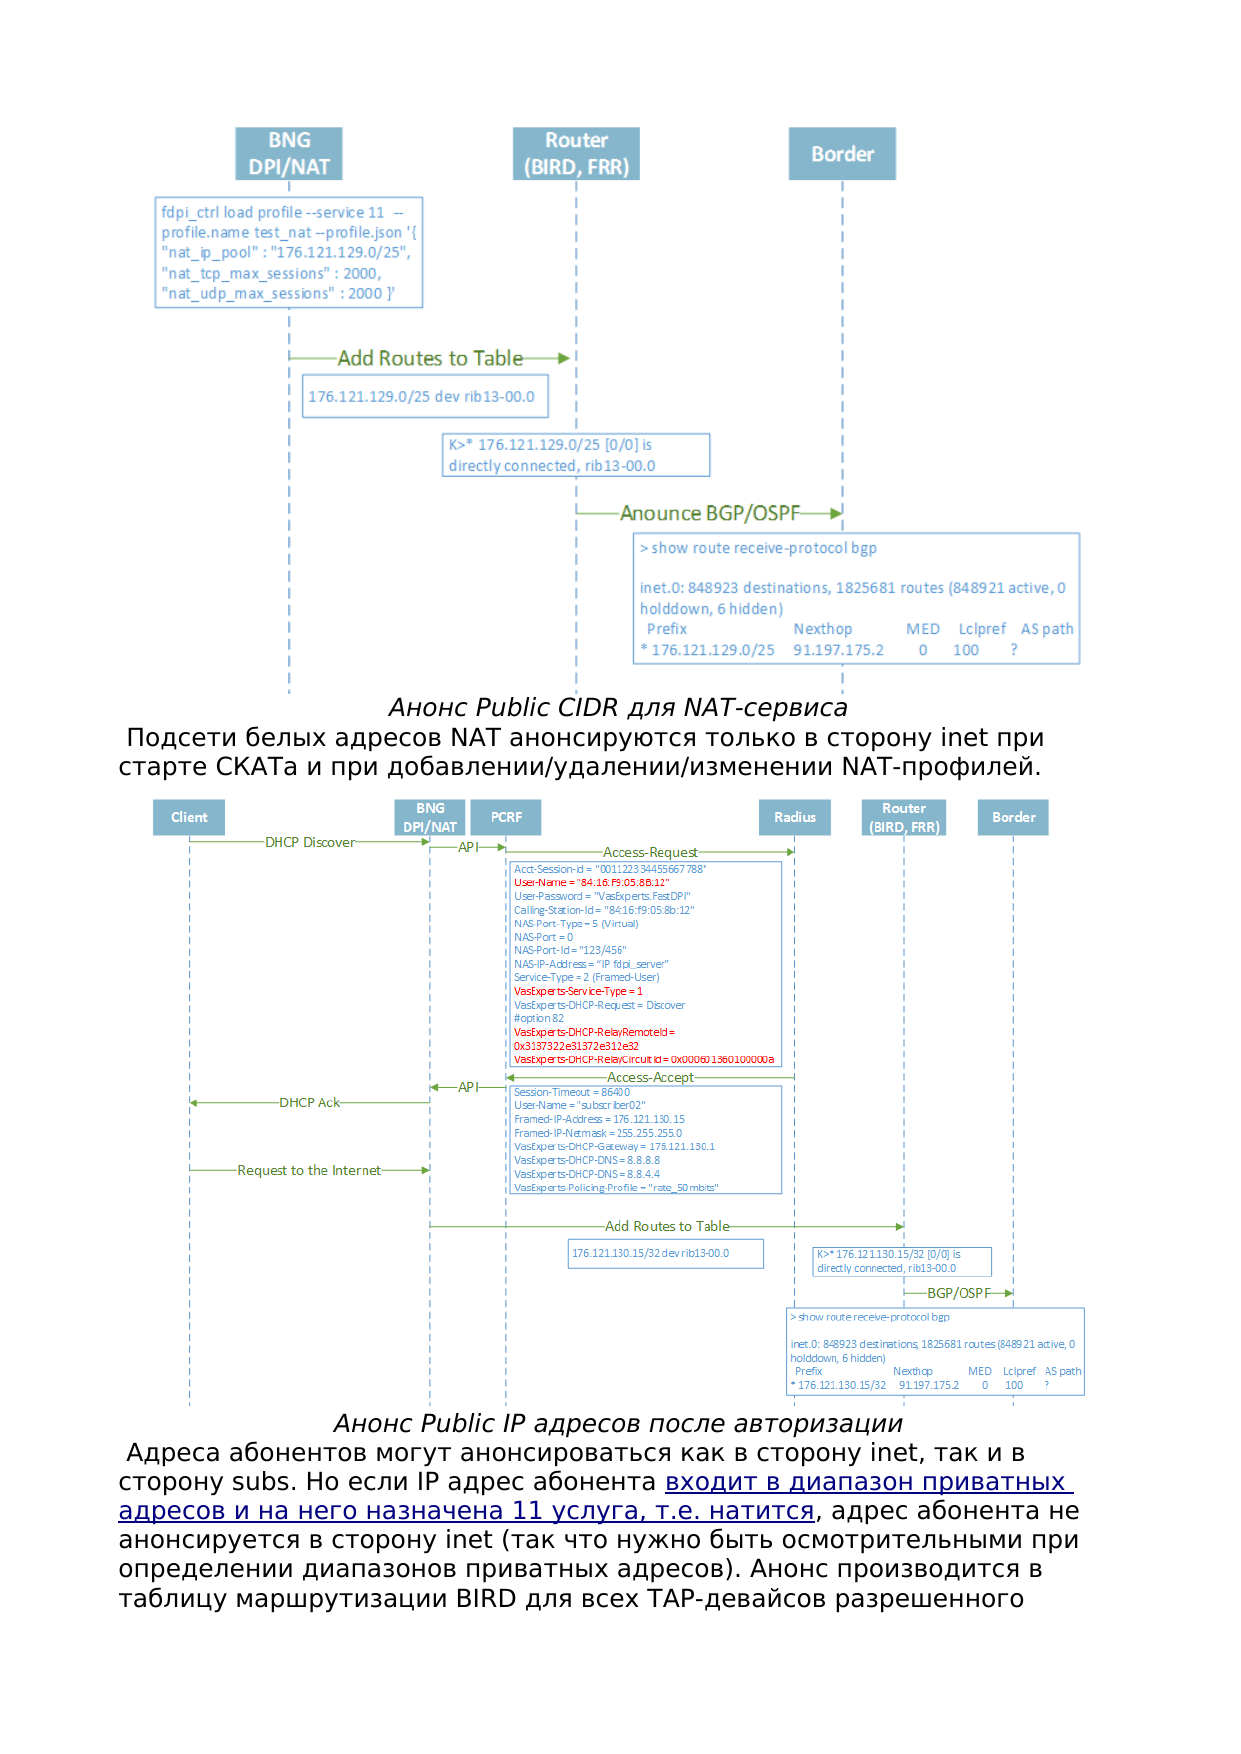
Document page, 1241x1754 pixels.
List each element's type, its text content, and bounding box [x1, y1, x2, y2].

text Подсети белых адресов NAT анонсируются только в сторону inet при старте СКАТа и при добавлении/удалении/изменении NAT-профилей. [118, 118, 1122, 781]
picture [151, 793, 1089, 1409]
text Анонс Public CIDR для NAT-сервиса [151, 694, 1089, 723]
text Адреса абонентов могут анонсироваться как в сторону inet, так и в сторону subs. Но если IP адрес абонента входит в диапазон приватных адресов и на него назначена 11 услуга, т.е. натится, адрес абонента не анонсируется в сторону inet (так что нужно быть осмотрительными при определении диапазонов приватных адресов). Анонс производится в таблицу маршрутизации BIRD для всех TAP-девайсов разрешенного [118, 793, 1122, 1613]
text Анонс Public IP адресов после авторизации [151, 1409, 1089, 1438]
picture [151, 118, 1089, 694]
